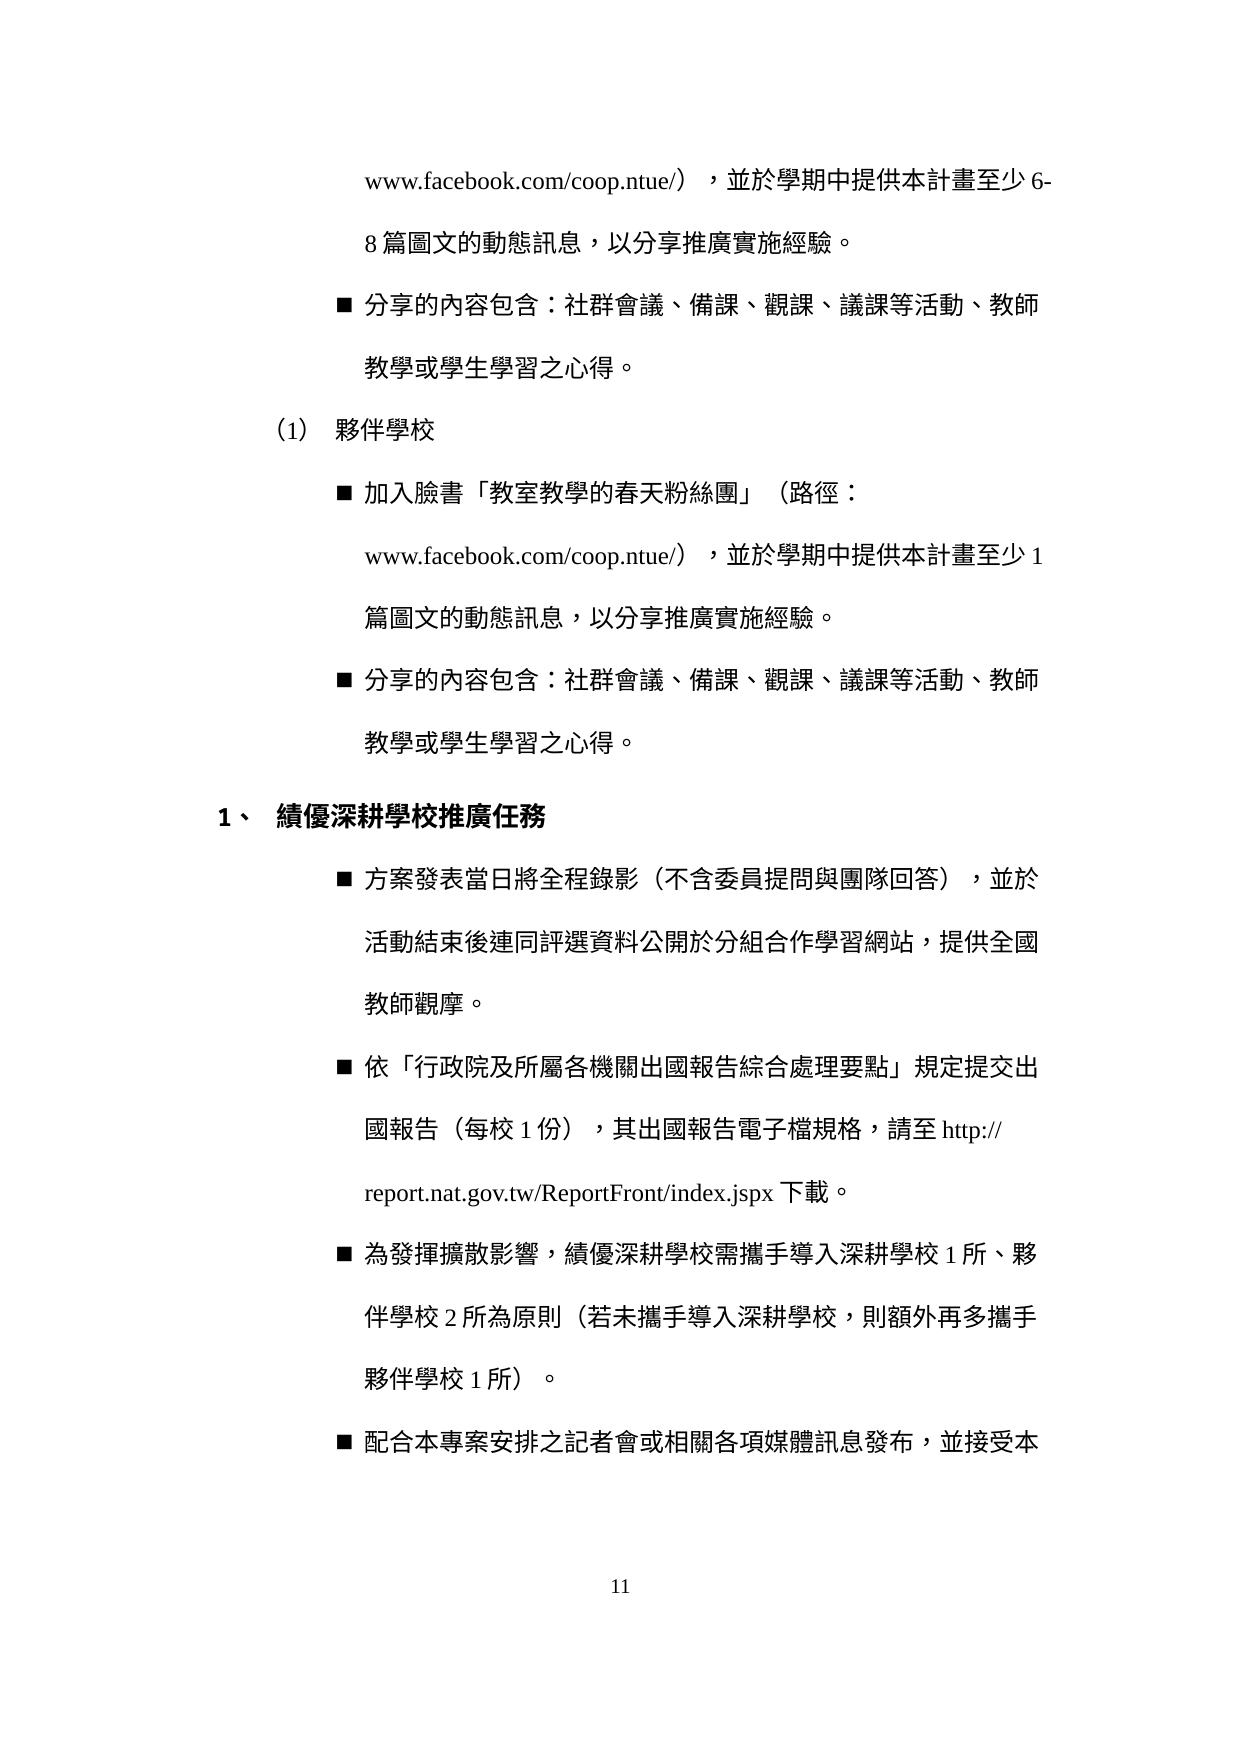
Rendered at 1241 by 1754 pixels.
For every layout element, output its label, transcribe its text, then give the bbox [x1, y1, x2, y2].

list 夥伴學校 [261, 387, 1053, 450]
list 依「行政院及所屬各機關出國報告綜合處理要點」規定提交出國報告（每校1份），其出國報告電子檔規格，請至http://report.nat.gov.tw/ReportFront/index.jspx下載。 [335, 1023, 1053, 1211]
list www.facebook.com/coop.ntue/），並於學期中提供本計畫至少6-8篇圖文的動態訊息，以分享推廣實施經驗。 [335, 137, 1053, 262]
list 分享的內容包含：社群會議、備課、觀課、議課等活動、教師教學或學生學習之心得。 [335, 262, 1053, 387]
list 績優深耕學校推廣任務 [217, 773, 1053, 836]
list 配合本專案安排之記者會或相關各項媒體訊息發布，並接受本 [335, 1398, 1053, 1461]
list 為發揮擴散影響，績優深耕學校需攜手導入深耕學校1所、夥伴學校2所為原則（若未攜手導入深耕學校，則額外再多攜手夥伴學校1所）。 [335, 1211, 1053, 1398]
list 分享的內容包含：社群會議、備課、觀課、議課等活動、教師教學或學生學習之心得。 [335, 637, 1053, 762]
list 方案發表當日將全程錄影（不含委員提問與團隊回答），並於活動結束後連同評選資料公開於分組合作學習網站，提供全國教師觀摩。 [335, 836, 1053, 1023]
list 加入臉書「教室教學的春天粉絲團」（路徑：www.facebook.com/coop.ntue/），並於學期中提供本計畫至少1篇圖文的動態訊息，以分享推廣實施經驗。 [335, 450, 1053, 637]
